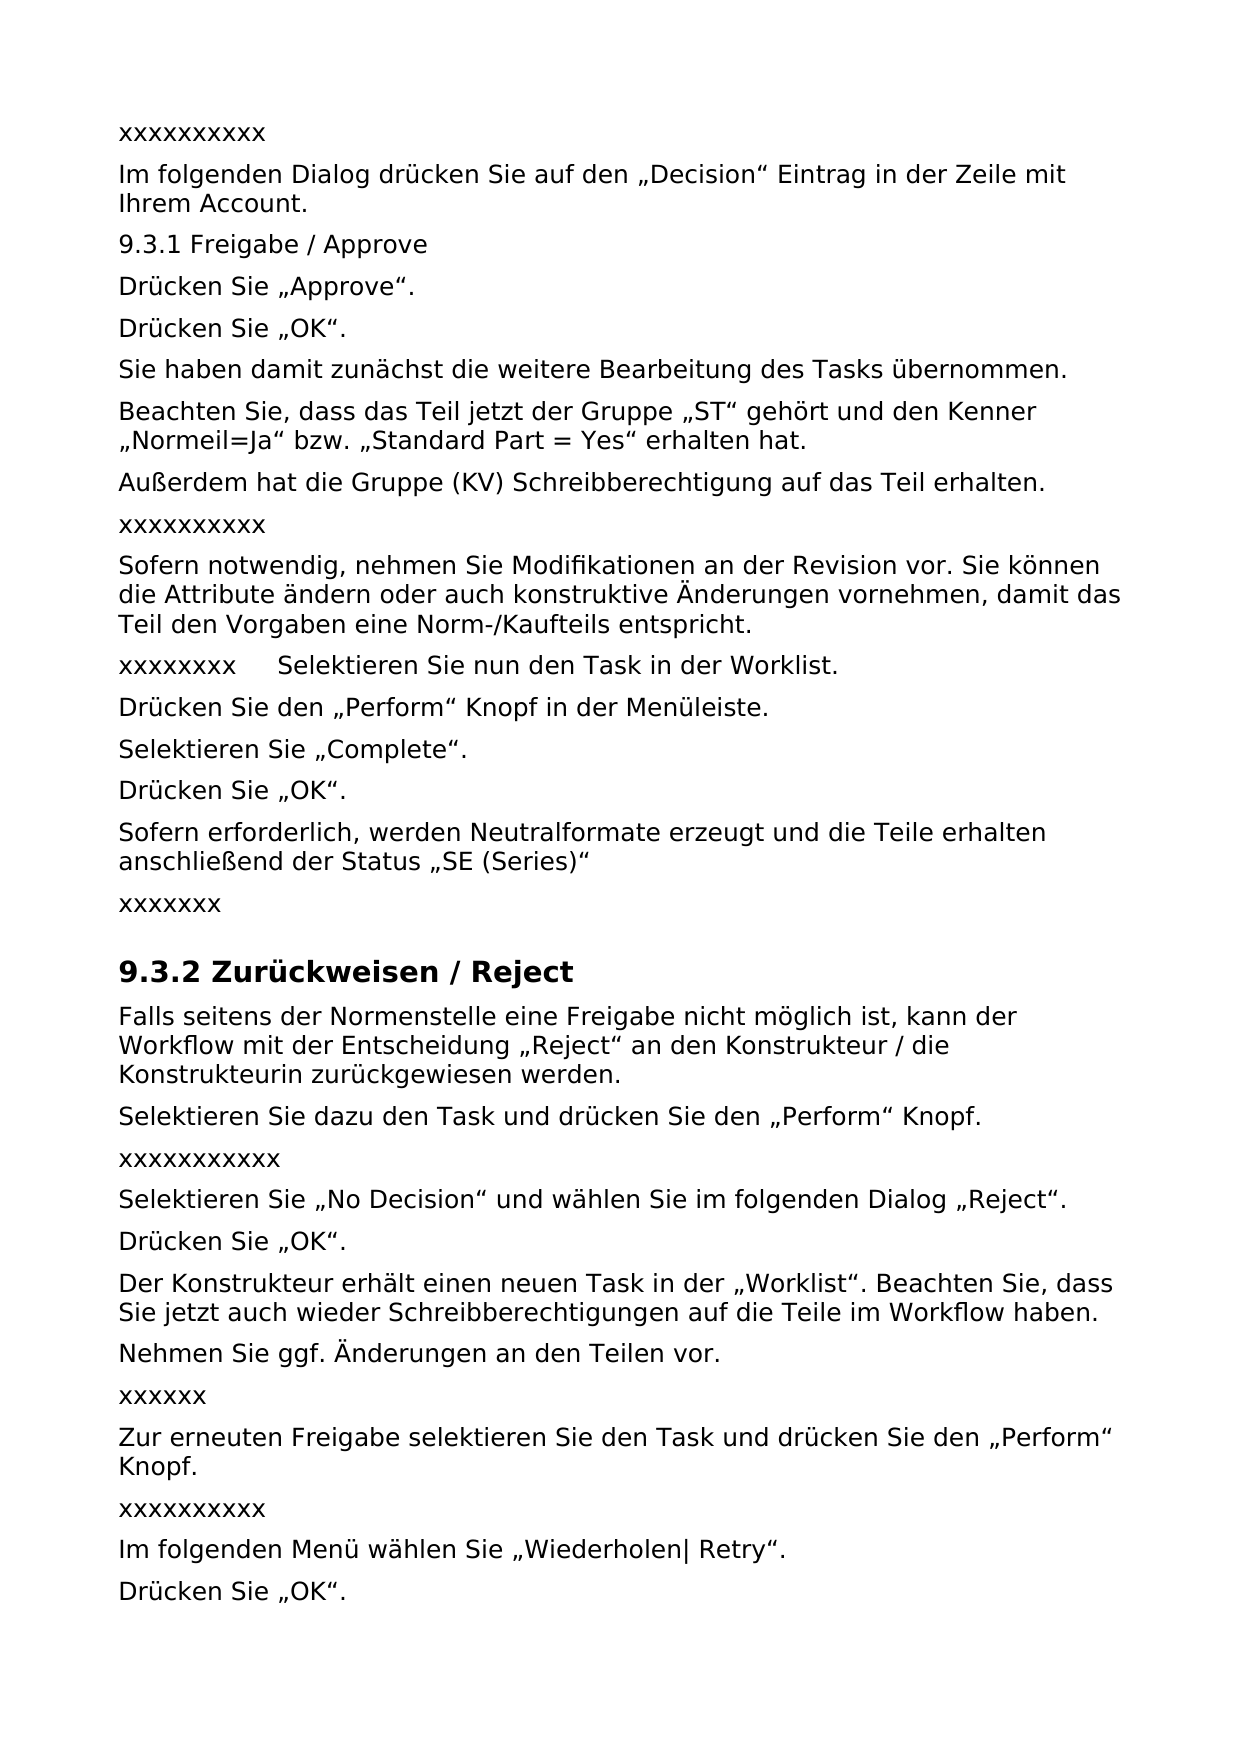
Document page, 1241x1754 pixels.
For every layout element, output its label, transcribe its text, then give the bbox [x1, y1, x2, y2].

text Im folgenden Menü wählen Sie „Wiederholen| Retry“. [118, 1535, 1122, 1564]
text Sofern erforderlich, werden Neutralformate erzeugt und die Teile erhalten anschließend der Status „SE (Series)“ [118, 818, 1122, 876]
text xxxxxxxx Selektieren Sie nun den Task in der Worklist. [118, 651, 1122, 681]
text Drücken Sie „OK“. [118, 1227, 1122, 1256]
text Der Konstrukteur erhält einen neuen Task in der „Worklist“. Beachten Sie, dass Sie jetzt auch wieder Schreibberechtigungen auf die Teile im Workflow haben. [118, 1269, 1122, 1327]
text Im folgenden Dialog drücken Sie auf den „Decision“ Eintrag in der Zeile mit Ihrem Account. [118, 160, 1122, 218]
text xxxxxxxxxxx [118, 1144, 1122, 1173]
text xxxxxxx [118, 889, 1122, 918]
text Selektieren Sie „Complete“. [118, 735, 1122, 764]
subtitle 9.3.2 Zurückweisen / Reject [118, 956, 1122, 989]
text xxxxxxxxxx [118, 1494, 1122, 1523]
text Drücken Sie „Approve“. [118, 272, 1122, 301]
text Selektieren Sie dazu den Task und drücken Sie den „Perform“ Knopf. [118, 1102, 1122, 1131]
text xxxxxxxxxx [118, 510, 1122, 539]
text Zur erneuten Freigabe selektieren Sie den Task und drücken Sie den „Perform“ Knopf. [118, 1423, 1122, 1481]
text Drücken Sie „OK“. [118, 1577, 1122, 1606]
text Nehmen Sie ggf. Änderungen an den Teilen vor. [118, 1339, 1122, 1369]
text Falls seitens der Normenstelle eine Freigabe nicht möglich ist, kann der Workflow mit der Entscheidung „Reject“ an den Konstrukteur / die Konstrukteurin zurückgewiesen werden. [118, 1002, 1122, 1089]
text Drücken Sie den „Perform“ Knopf in der Menüleiste. [118, 693, 1122, 722]
text xxxxxxxxxx [118, 118, 1122, 147]
text xxxxxx [118, 1381, 1122, 1410]
text Drücken Sie „OK“. [118, 776, 1122, 806]
text Sofern notwendig, nehmen Sie Modifikationen an der Revision vor. Sie können die Attribute ändern oder auch konstruktive Änderungen vornehmen, damit das Teil den Vorgaben eine Norm-/Kaufteils entspricht. [118, 551, 1122, 639]
text Beachten Sie, dass das Teil jetzt der Gruppe „ST“ gehört und den Kenner „Normeil=Ja“ bzw. „Standard Part = Yes“ erhalten hat. [118, 397, 1122, 456]
text Drücken Sie „OK“. [118, 314, 1122, 343]
text Außerdem hat die Gruppe (KV) Schreibberechtigung auf das Teil erhalten. [118, 468, 1122, 497]
text 9.3.1 Freigabe / Approve [118, 231, 1122, 260]
text Sie haben damit zunächst die weitere Bearbeitung des Tasks übernommen. [118, 356, 1122, 385]
text Selektieren Sie „No Decision“ und wählen Sie im folgenden Dialog „Reject“. [118, 1185, 1122, 1214]
